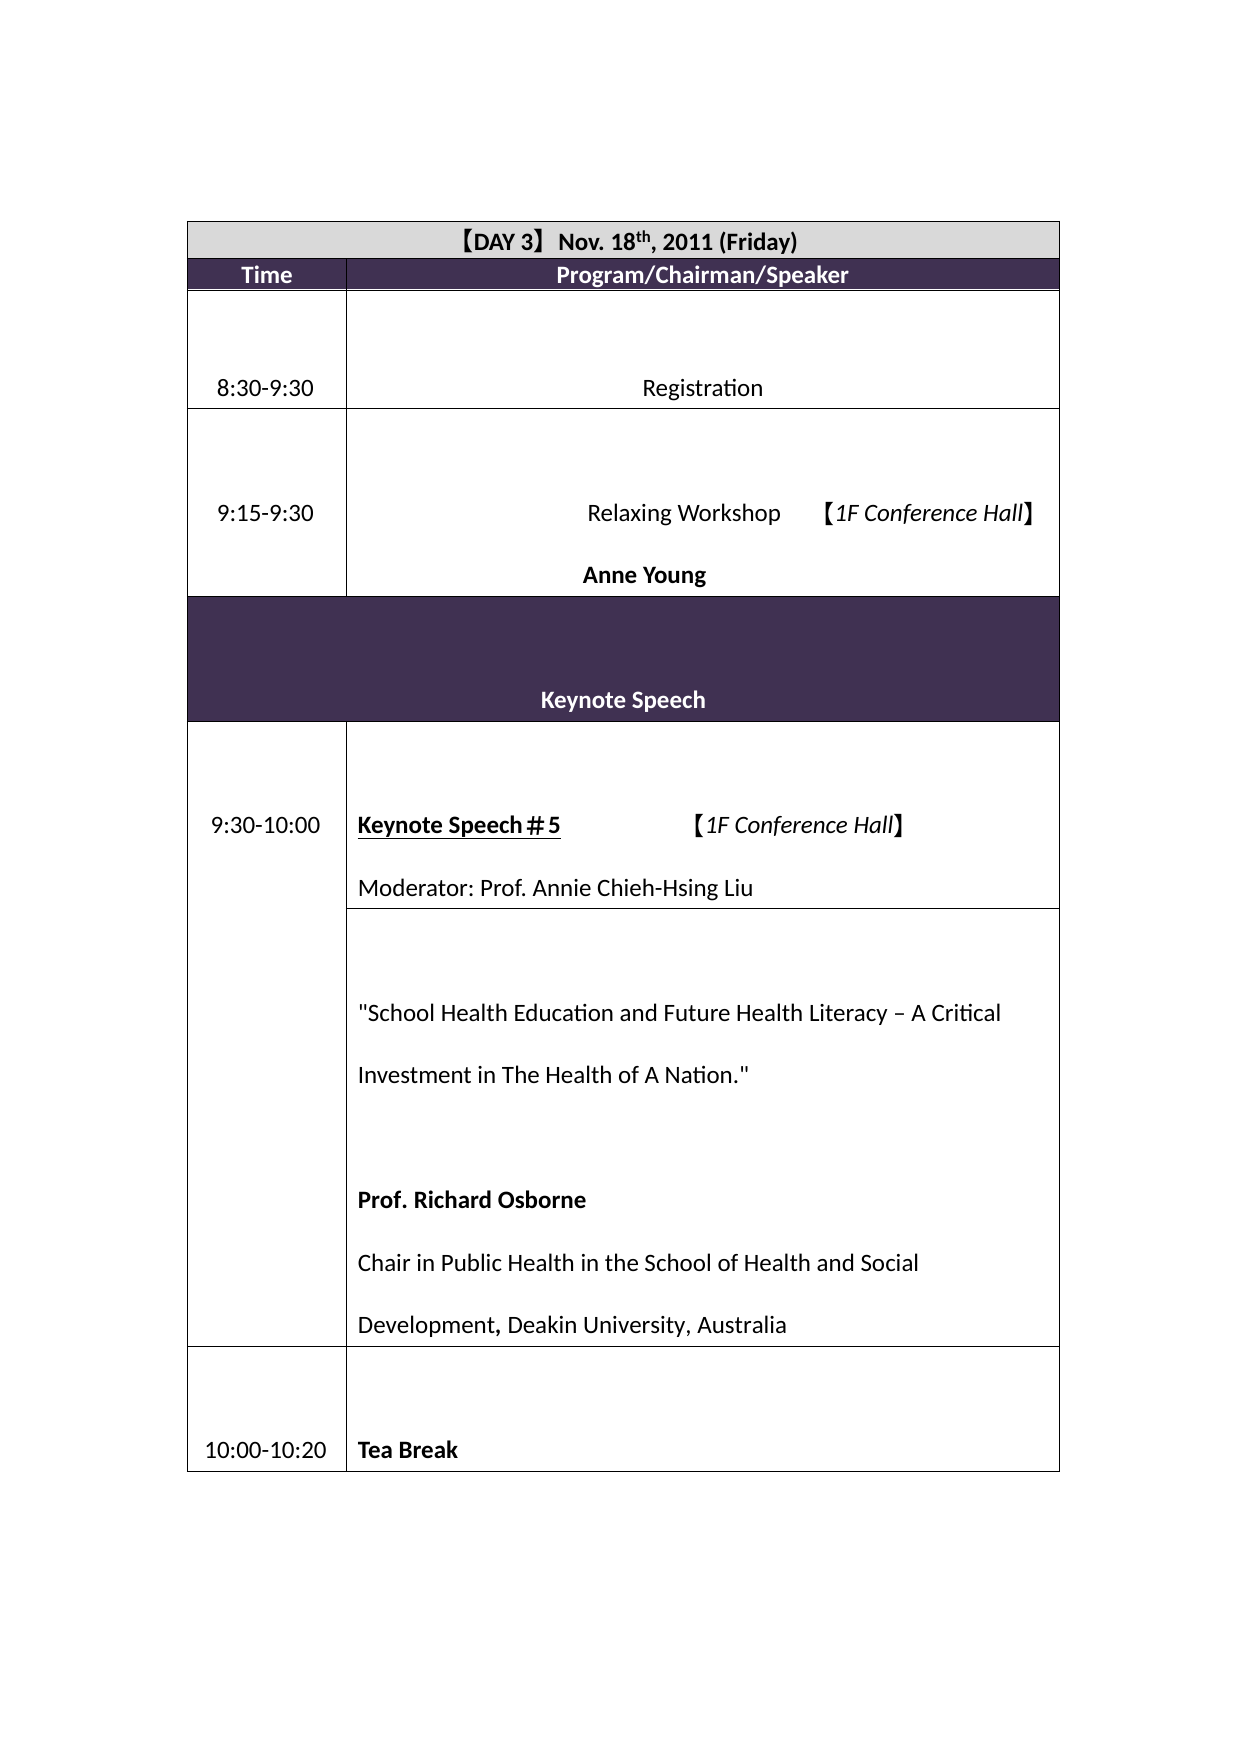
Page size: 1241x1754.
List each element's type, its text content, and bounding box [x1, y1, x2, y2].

table_cell Tea Break [347, 1347, 1059, 1471]
table_cell Time [188, 259, 346, 289]
table_cell 8:30-9:30 [188, 291, 346, 408]
table_cell Keynote Speech [188, 597, 1059, 721]
table_cell Registration [347, 291, 1059, 408]
table_cell Program/Chairman/Speaker [347, 259, 1059, 289]
table_header 【DAY 3】Nov. 18th, 2011 (Friday) [188, 222, 1059, 258]
table_cell Relaxing Workshop 【1F Conference Hall】 Anne Young [347, 409, 1059, 596]
table_cell "School Health Education and Future Health Literacy – A Critical Investment in The Health of A Nation." Prof. Richard Osborne Chair in Public Health in the School of Health and Social Development, Deakin University, Australia [347, 909, 1059, 1346]
table_cell 9:30-10:00 [188, 722, 346, 1346]
table_cell 9:15-9:30 [188, 409, 346, 596]
table_cell 10:00-10:20 [188, 1347, 346, 1471]
table_cell Keynote Speech＃5 【1F Conference Hall】 Moderator: Prof. Annie Chieh-Hsing Liu [347, 722, 1059, 908]
